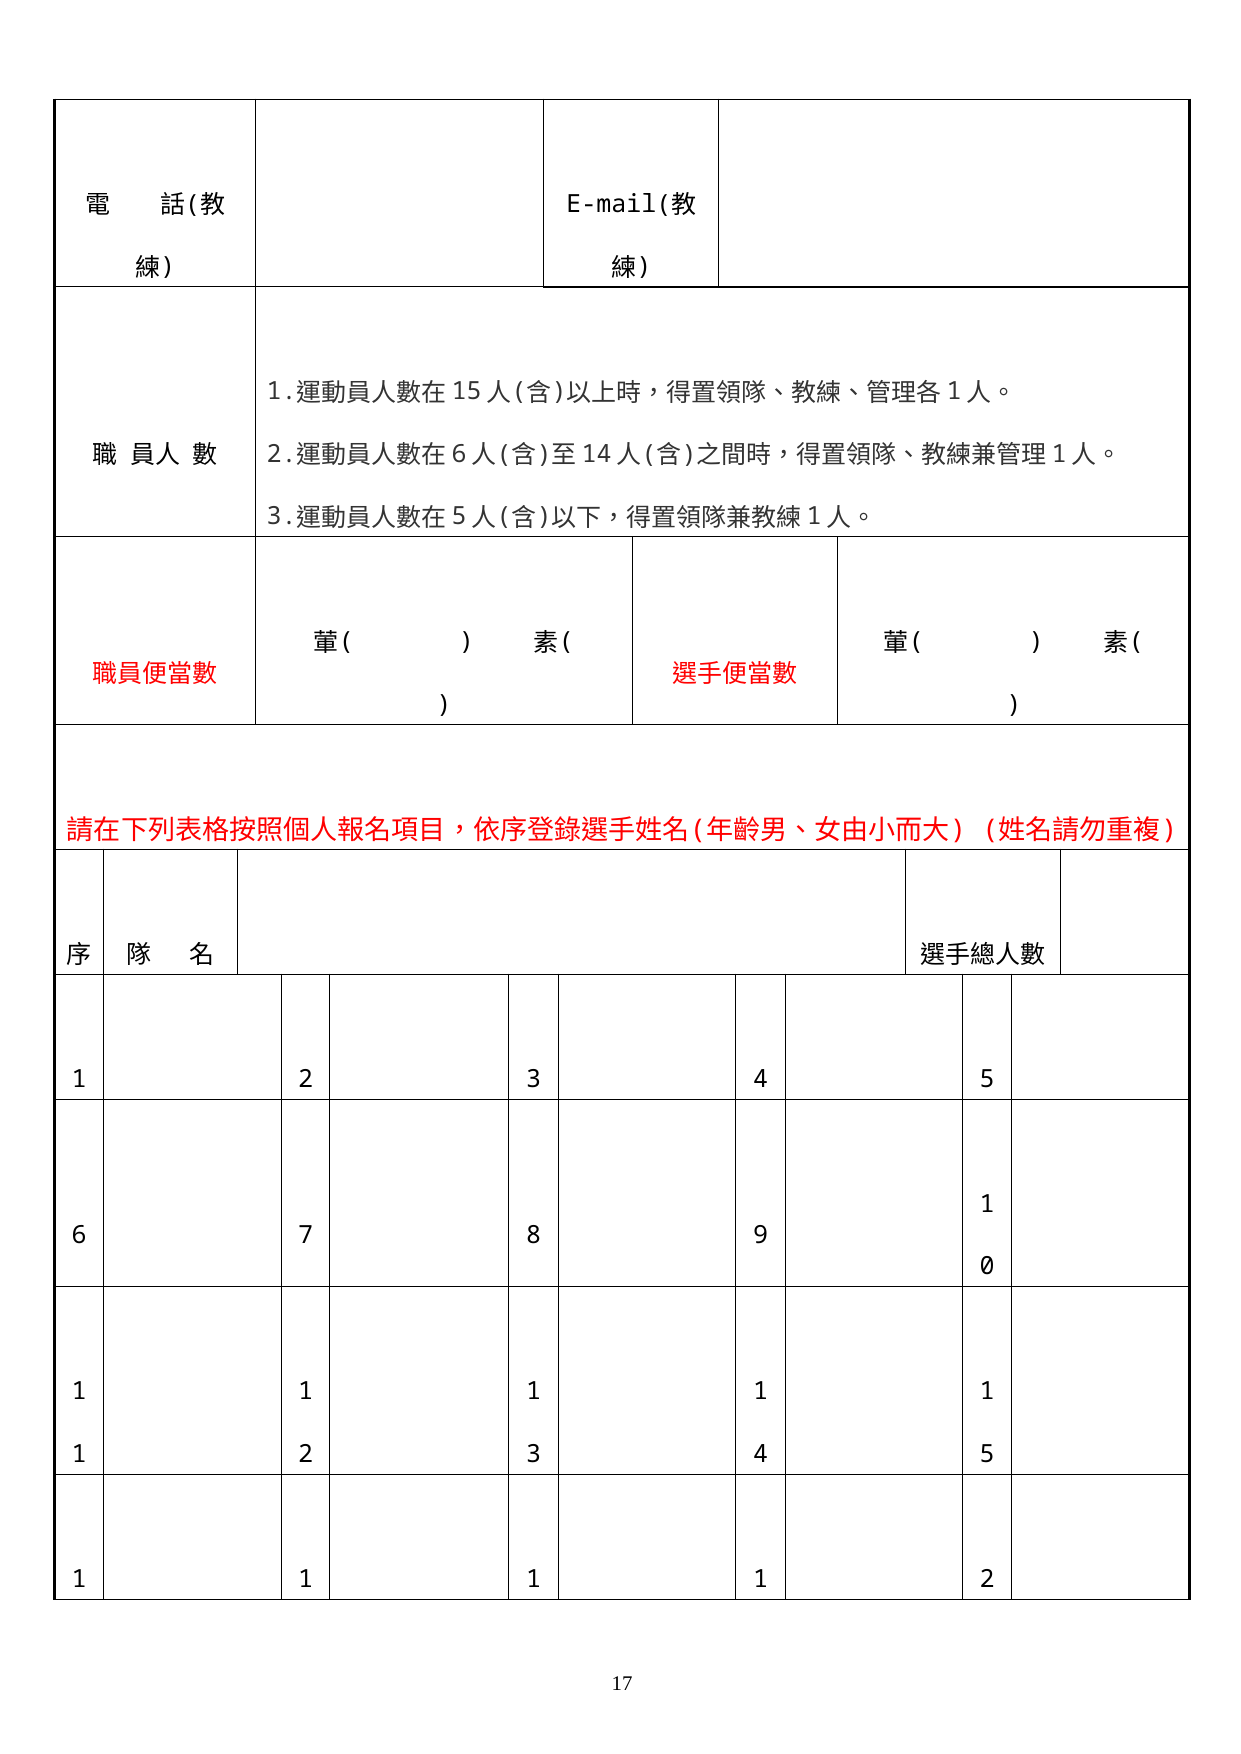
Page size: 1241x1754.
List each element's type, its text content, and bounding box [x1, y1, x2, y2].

table_cell [256, 100, 543, 286]
table_cell 12 [282, 1287, 329, 1473]
table_cell [1012, 1287, 1188, 1473]
table_cell 1.運動員人數在15人(含)以上時，得置領隊、教練、管理各1人。 2.運動員人數在6人(含)至14人(含)之間時，得置領隊、教練兼管理1人。 3.運動員人數在5人(含)以下，得置領隊兼教練1人。 [256, 287, 1188, 536]
table_cell [786, 1287, 962, 1473]
table_cell 序 [56, 850, 103, 973]
table_cell 1 [56, 1475, 103, 1598]
table_cell 隊 名 [104, 850, 237, 973]
table_cell [1012, 1100, 1188, 1286]
table_cell [559, 1100, 735, 1286]
table_cell [786, 1475, 962, 1598]
table_cell [1061, 850, 1188, 973]
table_cell [1012, 975, 1188, 1098]
table_cell 職 員人 數 [56, 287, 255, 536]
table_cell [1012, 1475, 1188, 1598]
table_cell [104, 1100, 281, 1286]
table_cell 1 [282, 1475, 329, 1598]
table_cell 14 [736, 1287, 785, 1473]
table_cell E-mail(教練) [544, 100, 718, 286]
table_cell [104, 975, 281, 1098]
table_cell [559, 975, 735, 1098]
table_cell 15 [963, 1287, 1011, 1473]
table_cell [786, 975, 962, 1098]
table_cell 職員便當數 [56, 537, 255, 723]
table_cell [330, 1475, 508, 1598]
table_cell 電 話(教練) [56, 100, 255, 286]
table_cell [238, 850, 905, 973]
table_cell 1 [509, 1475, 558, 1598]
table_cell 葷( ) 素( ) [838, 537, 1188, 723]
table_cell 2 [963, 1475, 1011, 1598]
table_cell 選手總人數 [906, 850, 1060, 973]
table_cell 1 [736, 1475, 785, 1598]
table_cell 10 [963, 1100, 1011, 1286]
table_cell [330, 1287, 508, 1473]
table_cell 選手便當數 [633, 537, 837, 723]
table_cell 5 [963, 975, 1011, 1098]
table_cell [719, 100, 1188, 286]
table_cell [330, 1100, 508, 1286]
table_cell 9 [736, 1100, 785, 1286]
table_cell 7 [282, 1100, 329, 1286]
table_cell 11 [56, 1287, 103, 1473]
table_cell 13 [509, 1287, 558, 1473]
table_cell 4 [736, 975, 785, 1098]
table_cell [330, 975, 508, 1098]
table_cell 1 [56, 975, 103, 1098]
table_cell 3 [509, 975, 558, 1098]
table_cell 8 [509, 1100, 558, 1286]
table_cell 葷( ) 素( ) [256, 537, 632, 723]
table_cell 請在下列表格按照個人報名項目，依序登錄選手姓名(年齡男、女由小而大) (姓名請勿重複) [56, 725, 1188, 848]
table_cell [559, 1287, 735, 1473]
table_cell 2 [282, 975, 329, 1098]
table_cell [786, 1100, 962, 1286]
table_cell [559, 1475, 735, 1598]
table_cell [104, 1475, 281, 1598]
table_cell [104, 1287, 281, 1473]
table_cell 6 [56, 1100, 103, 1286]
